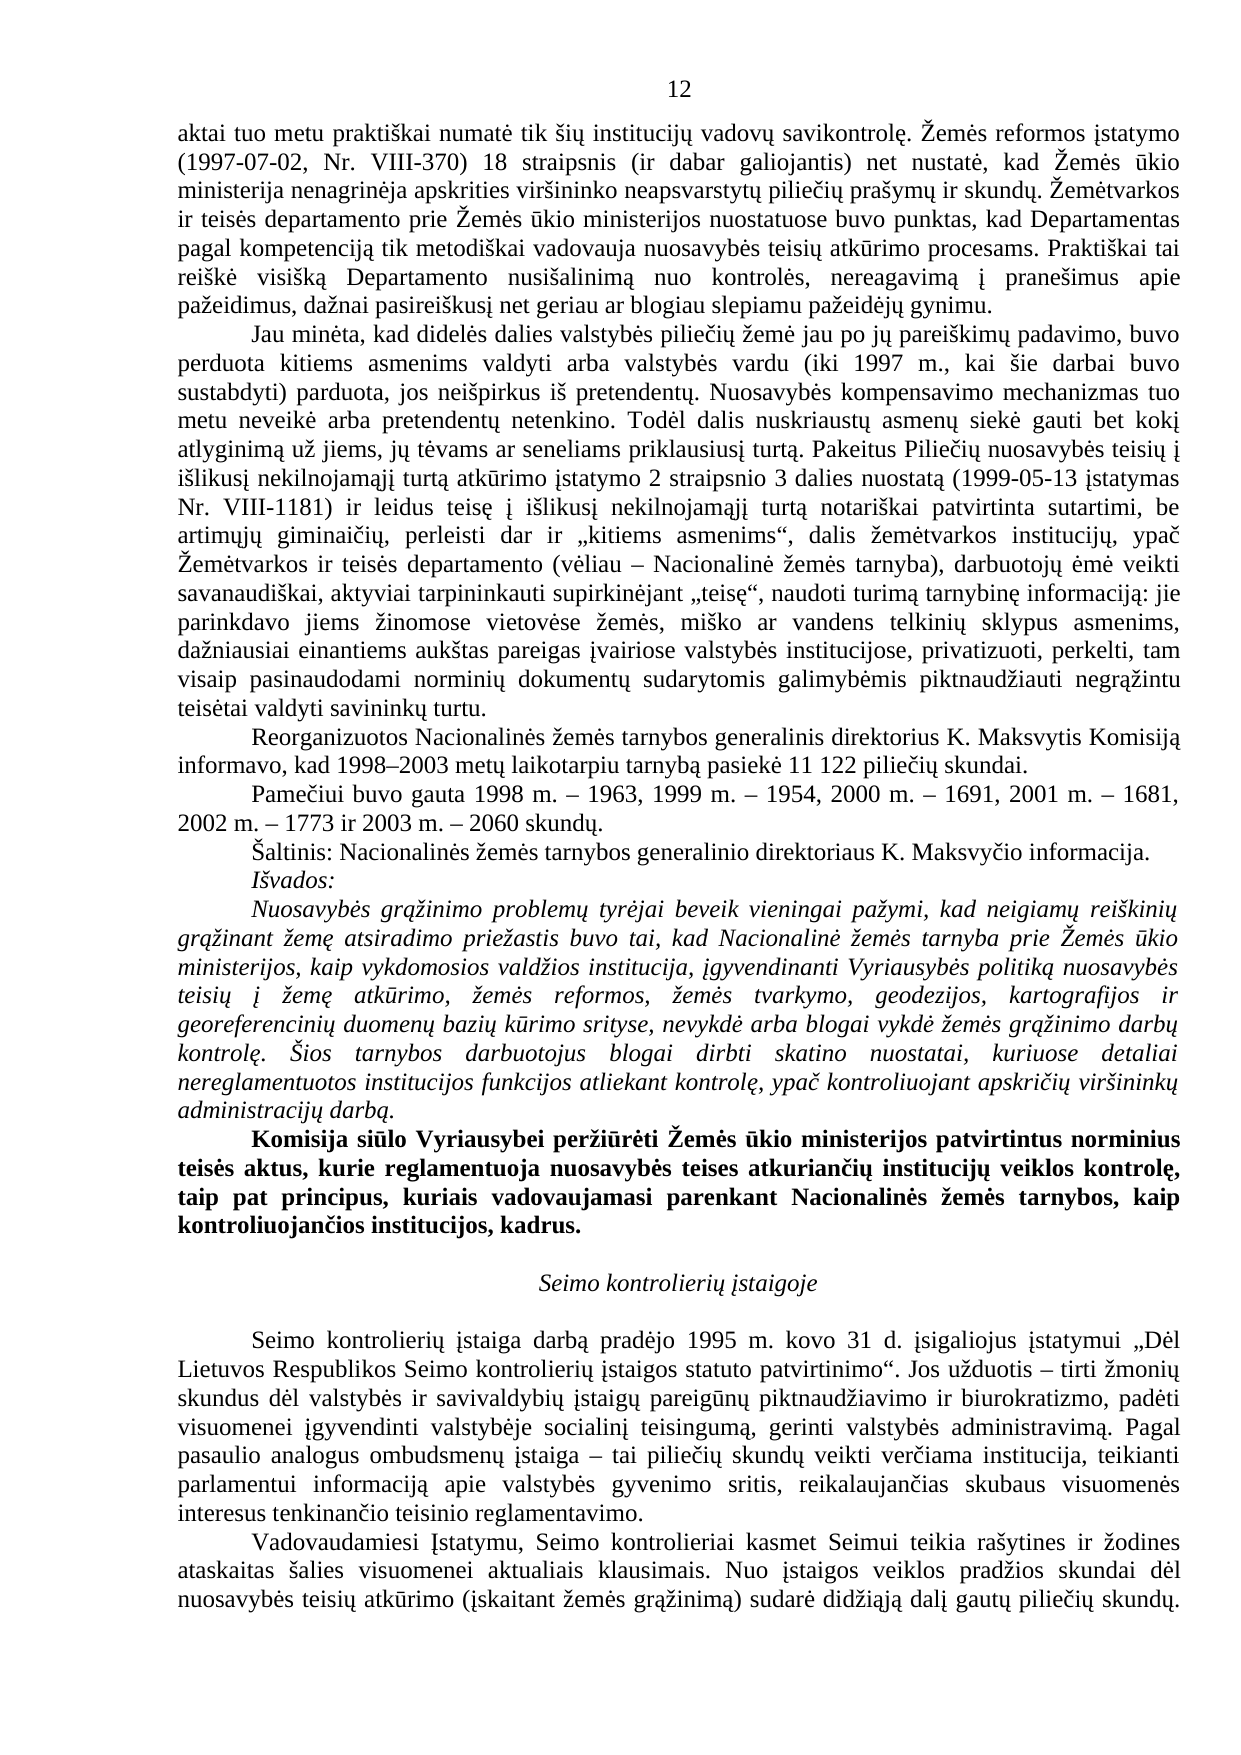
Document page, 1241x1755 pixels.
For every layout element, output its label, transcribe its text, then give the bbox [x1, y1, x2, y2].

text Vadovaudamiesi Įstatymu, Seimo kontrolieriai kasmet Seimui teikia rašytines ir žodines ataskaitas šalies visuomenei aktualiais klausimais. Nuo įstaigos veiklos pradžios skundai dėl nuosavybės teisių atkūrimo (įskaitant žemės grąžinimą) sudarė didžiąją dalį gautų piliečių skundų. [177, 1527, 1181, 1613]
text Komisija siūlo Vyriausybei peržiūrėti Žemės ūkio ministerijos patvirtintus norminius teisės aktus, kurie reglamentuoja nuosavybės teises atkuriančių institucijų veiklos kontrolę, taip pat principus, kuriais vadovaujamasi parenkant Nacionalinės žemės tarnybos, kaip kontroliuojančios institucijos, kadrus. [177, 1124, 1181, 1239]
text Pamečiui buvo gauta 1998 m. – 1963, 1999 m. – 1954, 2000 m. – 1691, 2001 m. – 1681, 2002 m. – 1773 ir 2003 m. – 2060 skundų. [177, 779, 1181, 837]
text aktai tuo metu praktiškai numatė tik šių institucijų vadovų savikontrolę. Žemės reformos įstatymo (1997-07-02, Nr. VIII-370) 18 straipsnis (ir dabar galiojantis) net nustatė, kad Žemės ūkio ministerija nenagrinėja apskrities viršininko neapsvarstytų piliečių prašymų ir skundų. Žemėtvarkos ir teisės departamento prie Žemės ūkio ministerijos nuostatuose buvo punktas, kad Departamentas pagal kompetenciją tik metodiškai vadovauja nuosavybės teisių atkūrimo procesams. Praktiškai tai reiškė visišką Departamento nusišalinimą nuo kontrolės, nereagavimą į pranešimus apie pažeidimus, dažnai pasireiškusį net geriau ar blogiau slepiamu pažeidėjų gynimu. [177, 118, 1181, 319]
text Seimo kontrolierių įstaigoje [177, 1268, 1181, 1297]
text Jau minėta, kad didelės dalies valstybės piliečių žemė jau po jų pareiškimų padavimo, buvo perduota kitiems asmenims valdyti arba valstybės vardu (iki 1997 m., kai šie darbai buvo sustabdyti) parduota, jos neišpirkus iš pretendentų. Nuosavybės kompensavimo mechanizmas tuo metu neveikė arba pretendentų netenkino. Todėl dalis nuskriaustų asmenų siekė gauti bet kokį atlyginimą už jiems, jų tėvams ar seneliams priklausiusį turtą. Pakeitus Piliečių nuosavybės teisių į išlikusį nekilnojamąjį turtą atkūrimo įstatymo 2 straipsnio 3 dalies nuostatą (1999-05-13 įstatymas Nr. VIII-1181) ir leidus teisę į išlikusį nekilnojamąjį turtą notariškai patvirtinta sutartimi, be artimųjų giminaičių, perleisti dar ir „kitiems asmenims“, dalis žemėtvarkos institucijų, ypač Žemėtvarkos ir teisės departamento (vėliau – Nacionalinė žemės tarnyba), darbuotojų ėmė veikti savanaudiškai, aktyviai tarpininkauti supirkinėjant „teisę“, naudoti turimą tarnybinę informaciją: jie parinkdavo jiems žinomose vietovėse žemės, miško ar vandens telkinių sklypus asmenims, dažniausiai einantiems aukštas pareigas įvairiose valstybės institucijose, privatizuoti, perkelti, tam visaip pasinaudodami norminių dokumentų sudarytomis galimybėmis piktnaudžiauti negrąžintu teisėtai valdyti savininkų turtu. [177, 319, 1181, 722]
text Šaltinis: Nacionalinės žemės tarnybos generalinio direktoriaus K. Maksvyčio informacija. [177, 837, 1181, 866]
text Išvados: [177, 866, 1181, 894]
text Seimo kontrolierių įstaiga darbą pradėjo 1995 m. kovo 31 d. įsigaliojus įstatymui „Dėl Lietuvos Respublikos Seimo kontrolierių įstaigos statuto patvirtinimo“. Jos užduotis – tirti žmonių skundus dėl valstybės ir savivaldybių įstaigų pareigūnų piktnaudžiavimo ir biurokratizmo, padėti visuomenei įgyvendinti valstybėje socialinį teisingumą, gerinti valstybės administravimą. Pagal pasaulio analogus ombudsmenų įstaiga – tai piliečių skundų veikti verčiama institucija, teikianti parlamentui informaciją apie valstybės gyvenimo sritis, reikalaujančias skubaus visuomenės interesus tenkinančio teisinio reglamentavimo. [177, 1326, 1181, 1527]
text Nuosavybės grąžinimo problemų tyrėjai beveik vieningai pažymi, kad neigiamų reiškinių grąžinant žemę atsiradimo priežastis buvo tai, kad Nacionalinė žemės tarnyba prie Žemės ūkio ministerijos, kaip vykdomosios valdžios institucija, įgyvendinanti Vyriausybės politiką nuosavybės teisių į žemę atkūrimo, žemės reformos, žemės tvarkymo, geodezijos, kartografijos ir georeferencinių duomenų bazių kūrimo srityse, nevykdė arba blogai vykdė žemės grąžinimo darbų kontrolę. Šios tarnybos darbuotojus blogai dirbti skatino nuostatai, kuriuose detaliai nereglamentuotos institucijos funkcijos atliekant kontrolę, ypač kontroliuojant apskričių viršininkų administracijų darbą. [177, 894, 1181, 1124]
text Reorganizuotos Nacionalinės žemės tarnybos generalinis direktorius K. Maksvytis Komisiją informavo, kad 1998–2003 metų laikotarpiu tarnybą pasiekė 11 122 piliečių skundai. [177, 722, 1181, 779]
